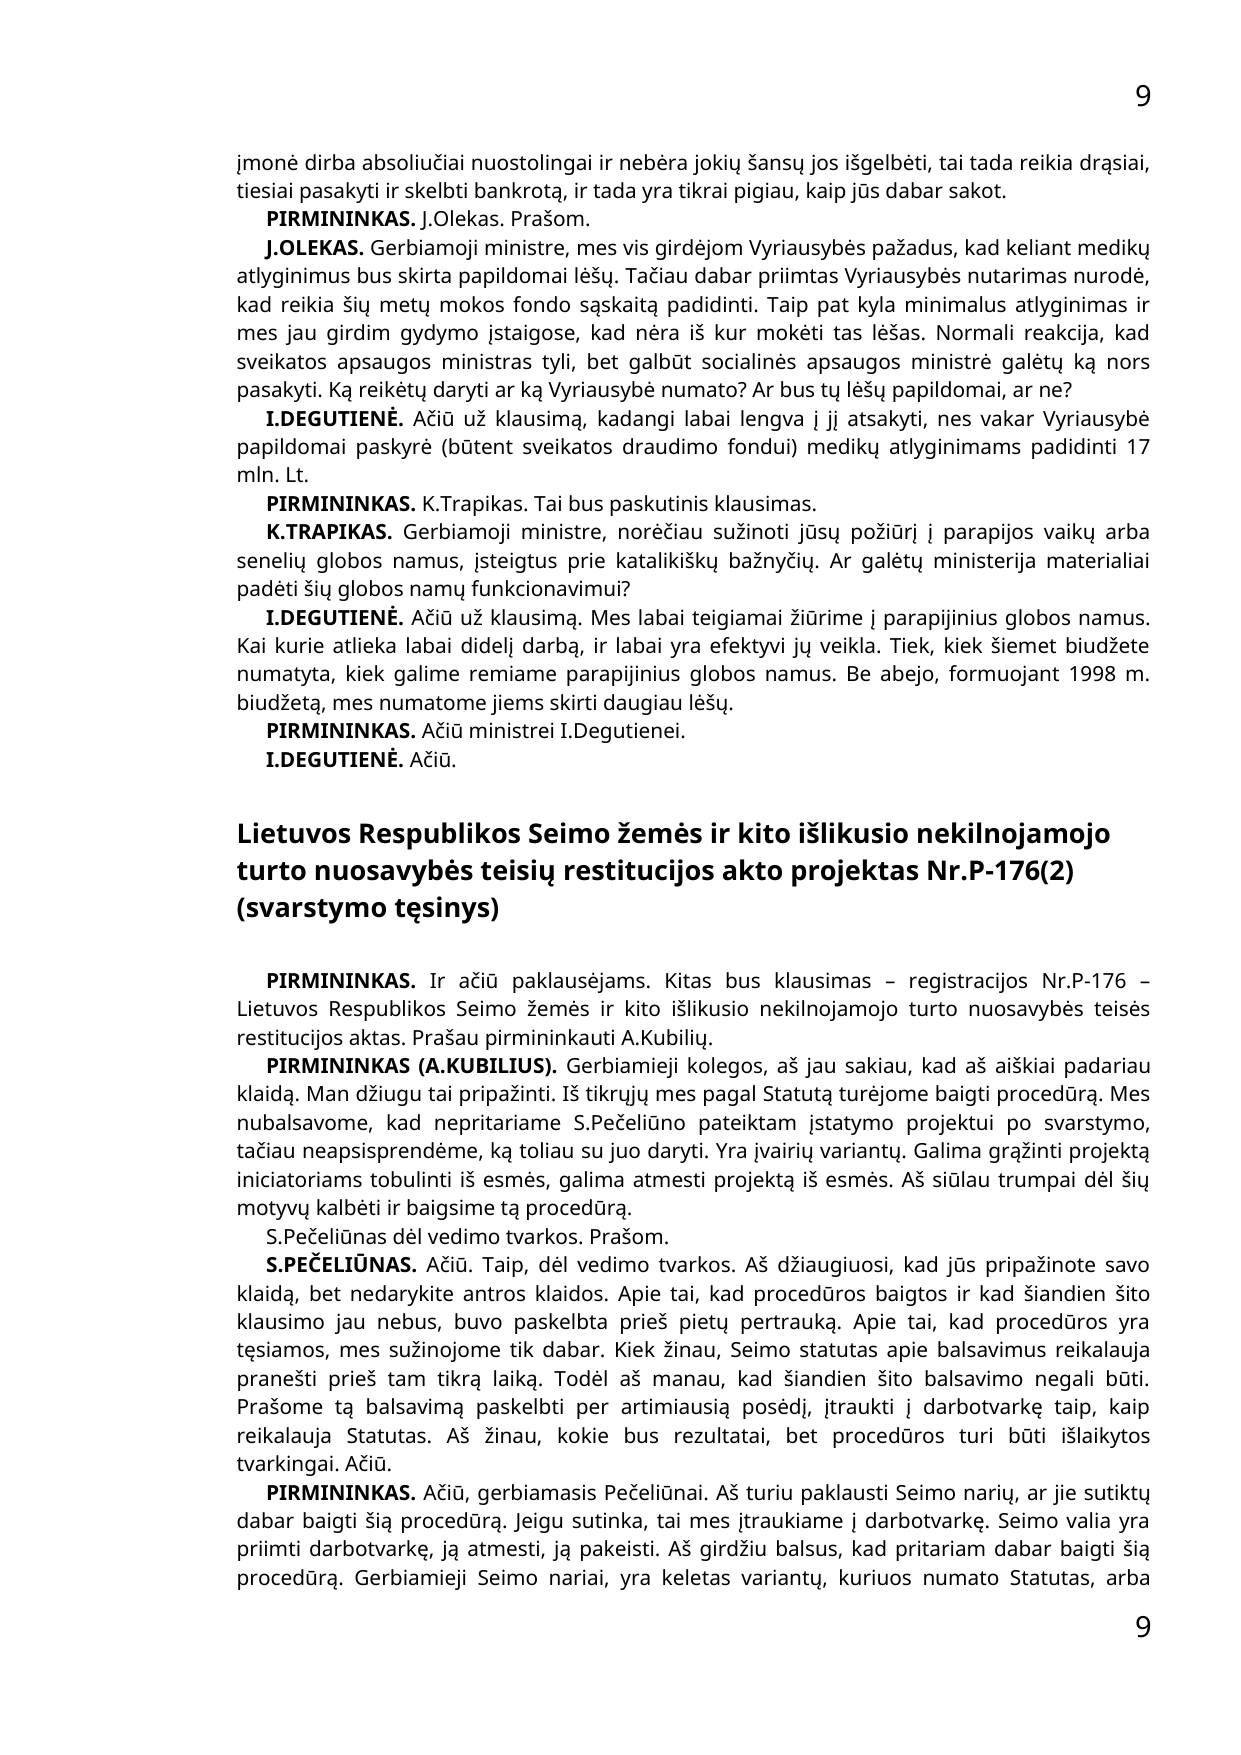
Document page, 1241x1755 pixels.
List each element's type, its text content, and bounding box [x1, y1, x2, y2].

text J.OLEKAS. Gerbiamoji ministre, mes vis girdėjom Vyriausybės pažadus, kad keliant medikų atlyginimus bus skirta papildomai lėšų. Tačiau dabar priimtas Vyriausybės nutarimas nurodė, kad reikia šių metų mokos fondo sąskaitą padidinti. Taip pat kyla minimalus atlyginimas ir mes jau girdim gydymo įstaigose, kad nėra iš kur mokėti tas lėšas. Normali reakcija, kad sveikatos apsaugos ministras tyli, bet galbūt socialinės apsaugos ministrė galėtų ką nors pasakyti. Ką reikėtų daryti ar ką Vyriausybė numato? Ar bus tų lėšų papildomai, ar ne? [236, 233, 1152, 404]
text I.DEGUTIENĖ. Ačiū. [236, 745, 1152, 773]
text PIRMININKAS. Ačiū ministrei I.Degutienei. [236, 716, 1152, 745]
text Lietuvos Respublikos Seimo žemės ir kito išlikusio nekilnojamojo turto nuosavybės teisių restitucijos akto projektas Nr.P-176(2) (svarstymo tęsinys) [236, 814, 1152, 925]
text S.Pečeliūnas dėl vedimo tvarkos. Prašom. [236, 1222, 1152, 1250]
text PIRMININKAS. J.Olekas. Prašom. [236, 204, 1152, 233]
text K.TRAPIKAS. Gerbiamoji ministre, norėčiau sužinoti jūsų požiūrį į parapijos vaikų arba senelių globos namus, įsteigtus prie katalikiškų bažnyčių. Ar galėtų ministerija materialiai padėti šių globos namų funkcionavimui? [236, 517, 1152, 603]
text I.DEGUTIENĖ. Ačiū už klausimą. Mes labai teigiamai žiūrime į parapijinius globos namus. Kai kurie atlieka labai didelį darbą, ir labai yra efektyvi jų veikla. Tiek, kiek šiemet biudžete numatyta, kiek galime remiame parapijinius globos namus. Be abejo, formuojant 1998 m. biudžetą, mes numatome jiems skirti daugiau lėšų. [236, 603, 1152, 716]
text įmonė dirba absoliučiai nuostolingai ir nebėra jokių šansų jos išgelbėti, tai tada reikia drąsiai, tiesiai pasakyti ir skelbti bankrotą, ir tada yra tikrai pigiau, kaip jūs dabar sakot. [236, 148, 1152, 204]
text PIRMININKAS. Ir ačiū paklausėjams. Kitas bus klausimas – registracijos Nr.P-176 – Lietuvos Respublikos Seimo žemės ir kito išlikusio nekilnojamojo turto nuosavybės teisės restitucijos aktas. Prašau pirmininkauti A.Kubilių. [236, 966, 1152, 1051]
text PIRMININKAS. Ačiū, gerbiamasis Pečeliūnai. Aš turiu paklausti Seimo narių, ar jie sutiktų dabar baigti šią procedūrą. Jeigu sutinka, tai mes įtraukiame į darbotvarkę. Seimo valia yra priimti darbotvarkę, ją atmesti, ją pakeisti. Aš girdžiu balsus, kad pritariam dabar baigti šią procedūrą. Gerbiamieji Seimo nariai, yra keletas variantų, kuriuos numato Statutas, arba [236, 1478, 1152, 1591]
text PIRMININKAS. K.Trapikas. Tai bus paskutinis klausimas. [236, 489, 1152, 517]
text PIRMININKAS (A.KUBILIUS). Gerbiamieji kolegos, aš jau sakiau, kad aš aiškiai padariau klaidą. Man džiugu tai pripažinti. Iš tikrųjų mes pagal Statutą turėjome baigti procedūrą. Mes nubalsavome, kad nepritariame S.Pečeliūno pateiktam įstatymo projektui po svarstymo, tačiau neapsisprendėme, ką toliau su juo daryti. Yra įvairių variantų. Galima grąžinti projektą iniciatoriams tobulinti iš esmės, galima atmesti projektą iš esmės. Aš siūlau trumpai dėl šių motyvų kalbėti ir baigsime tą procedūrą. [236, 1051, 1152, 1222]
text S.PEČELIŪNAS. Ačiū. Taip, dėl vedimo tvarkos. Aš džiaugiuosi, kad jūs pripažinote savo klaidą, bet nedarykite antros klaidos. Apie tai, kad procedūros baigtos ir kad šiandien šito klausimo jau nebus, buvo paskelbta prieš pietų pertrauką. Apie tai, kad procedūros yra tęsiamos, mes sužinojome tik dabar. Kiek žinau, Seimo statutas apie balsavimus reikalauja pranešti prieš tam tikrą laiką. Todėl aš manau, kad šiandien šito balsavimo negali būti. Prašome tą balsavimą paskelbti per artimiausią posėdį, įtraukti į darbotvarkę taip, kaip reikalauja Statutas. Aš žinau, kokie bus rezultatai, bet procedūros turi būti išlaikytos tvarkingai. Ačiū. [236, 1250, 1152, 1478]
text I.DEGUTIENĖ. Ačiū už klausimą, kadangi labai lengva į jį atsakyti, nes vakar Vyriausybė papildomai paskyrė (būtent sveikatos draudimo fondui) medikų atlyginimams padidinti 17 mln. Lt. [236, 404, 1152, 489]
